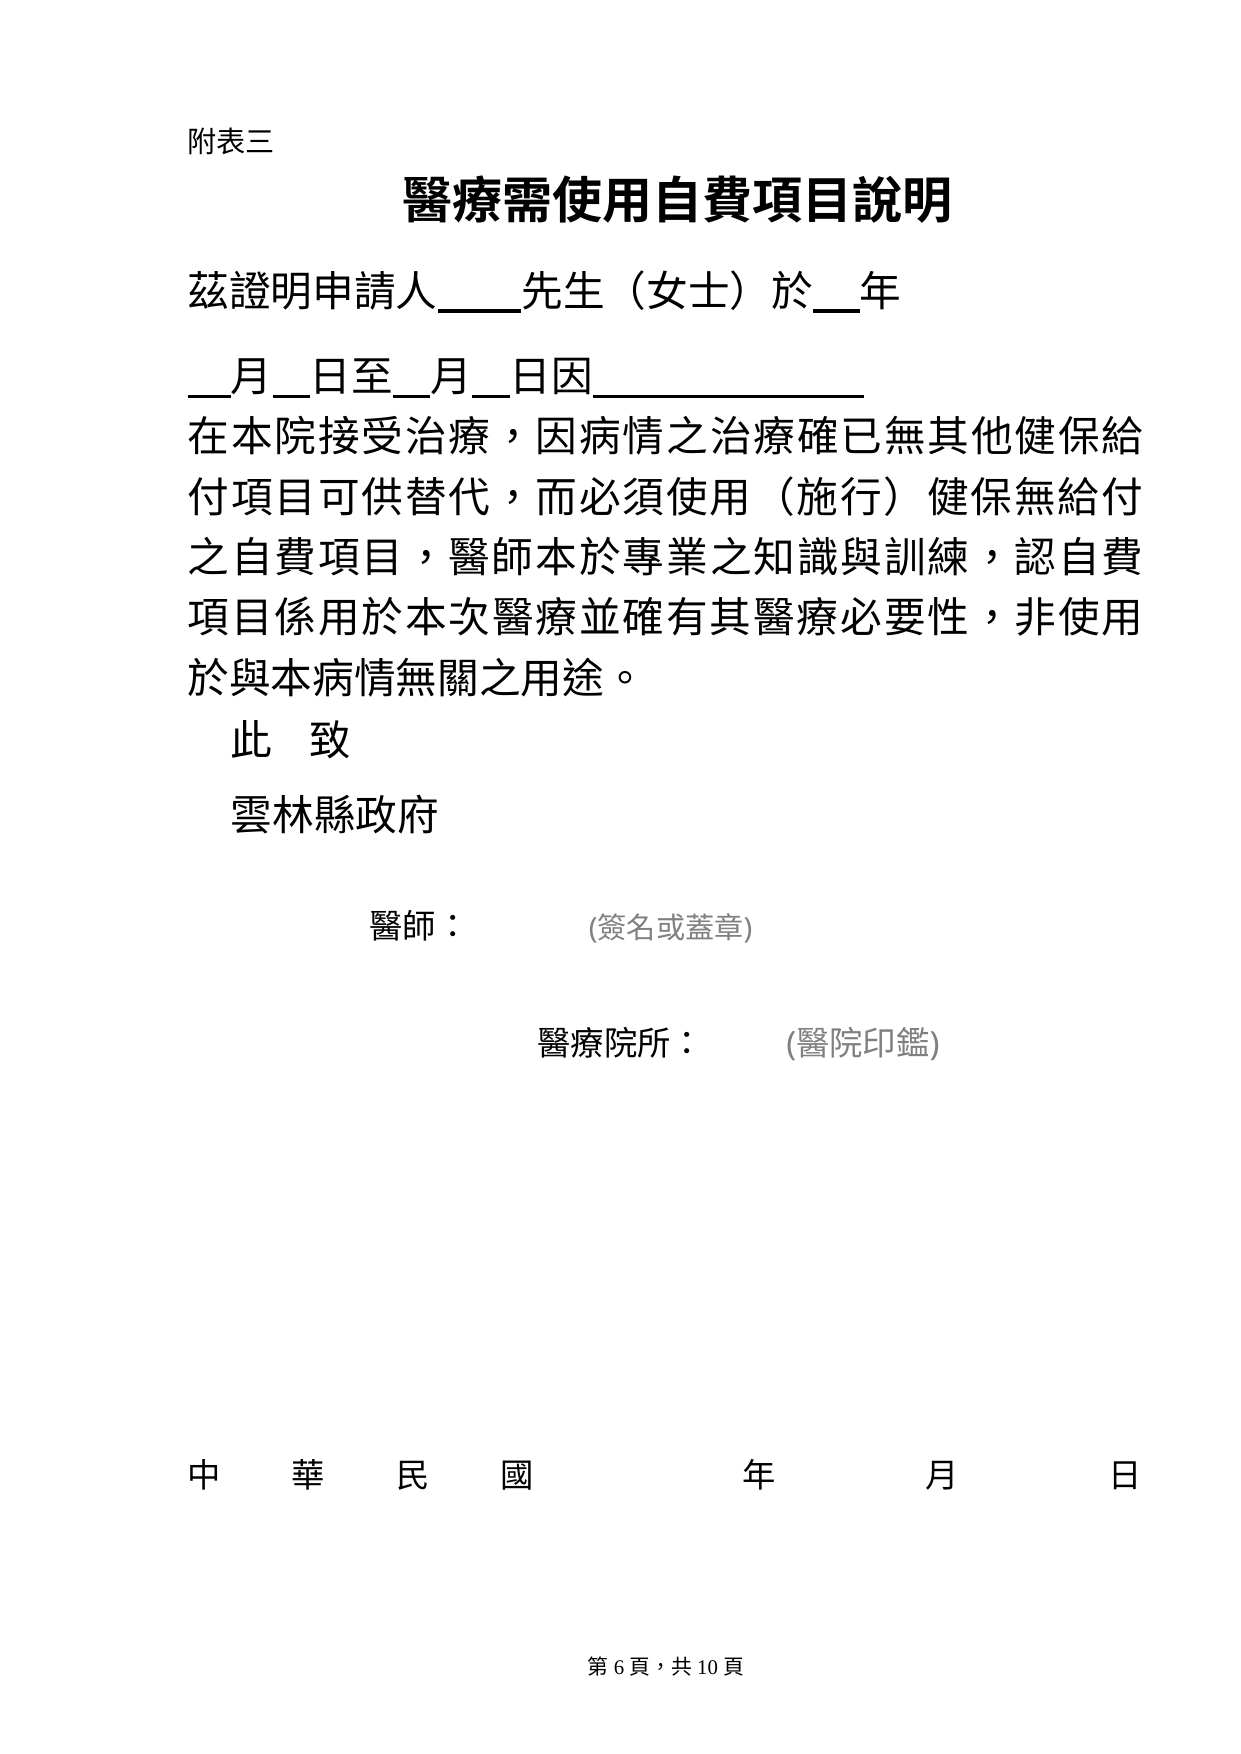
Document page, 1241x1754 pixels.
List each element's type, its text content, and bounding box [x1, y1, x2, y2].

text 中 華 民 國 年 月 日 [187, 1436, 1144, 1501]
text 在本院接受治療，因病情之治療確已無其他健保給付項目可供替代，而必須使用（施行）健保無給付之自費項目，醫師本於專業之知識與訓練，認自費項目係用於本次醫療並確有其醫療必要性，非使用於與本病情無關之用途。 [187, 403, 1144, 705]
text 茲證明申請人 先生（女士）於 年 [187, 258, 1144, 318]
text 雲林縣政府 [187, 780, 1144, 842]
text 此 致 [187, 705, 1144, 767]
text 醫療院所： (醫院印鑑) [187, 972, 1144, 1076]
text 附表三 [187, 118, 1144, 160]
text 月 日至 月 日因 [187, 343, 1144, 403]
text 醫師： (簽名或蓋章) [187, 855, 1144, 959]
text 醫療需使用自費項目說明 [187, 160, 1144, 233]
